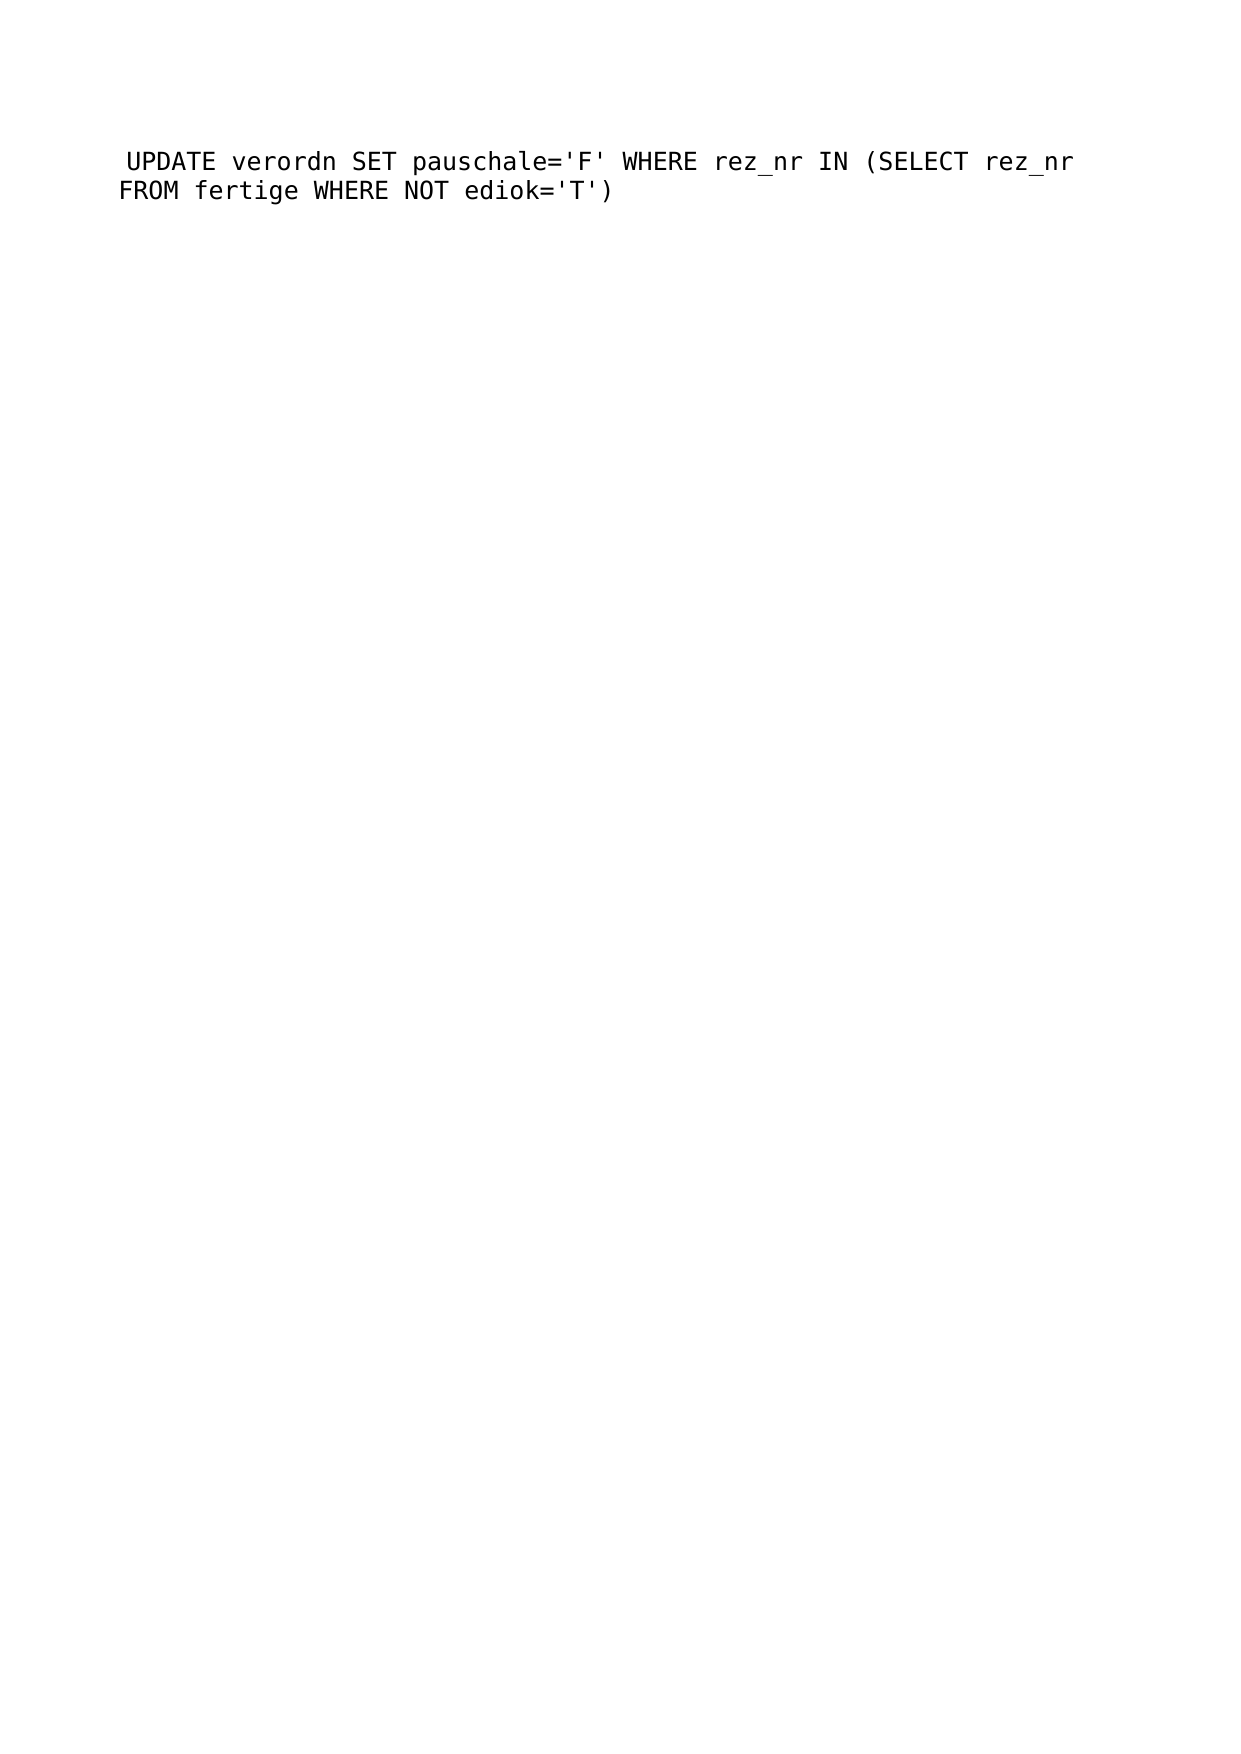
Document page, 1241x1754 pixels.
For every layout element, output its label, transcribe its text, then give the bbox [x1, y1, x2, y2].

text UPDATE verordn SET pauschale='F' WHERE rez_nr IN (SELECT rez_nr FROM fertige WHERE NOT ediok='T') [118, 118, 1122, 206]
